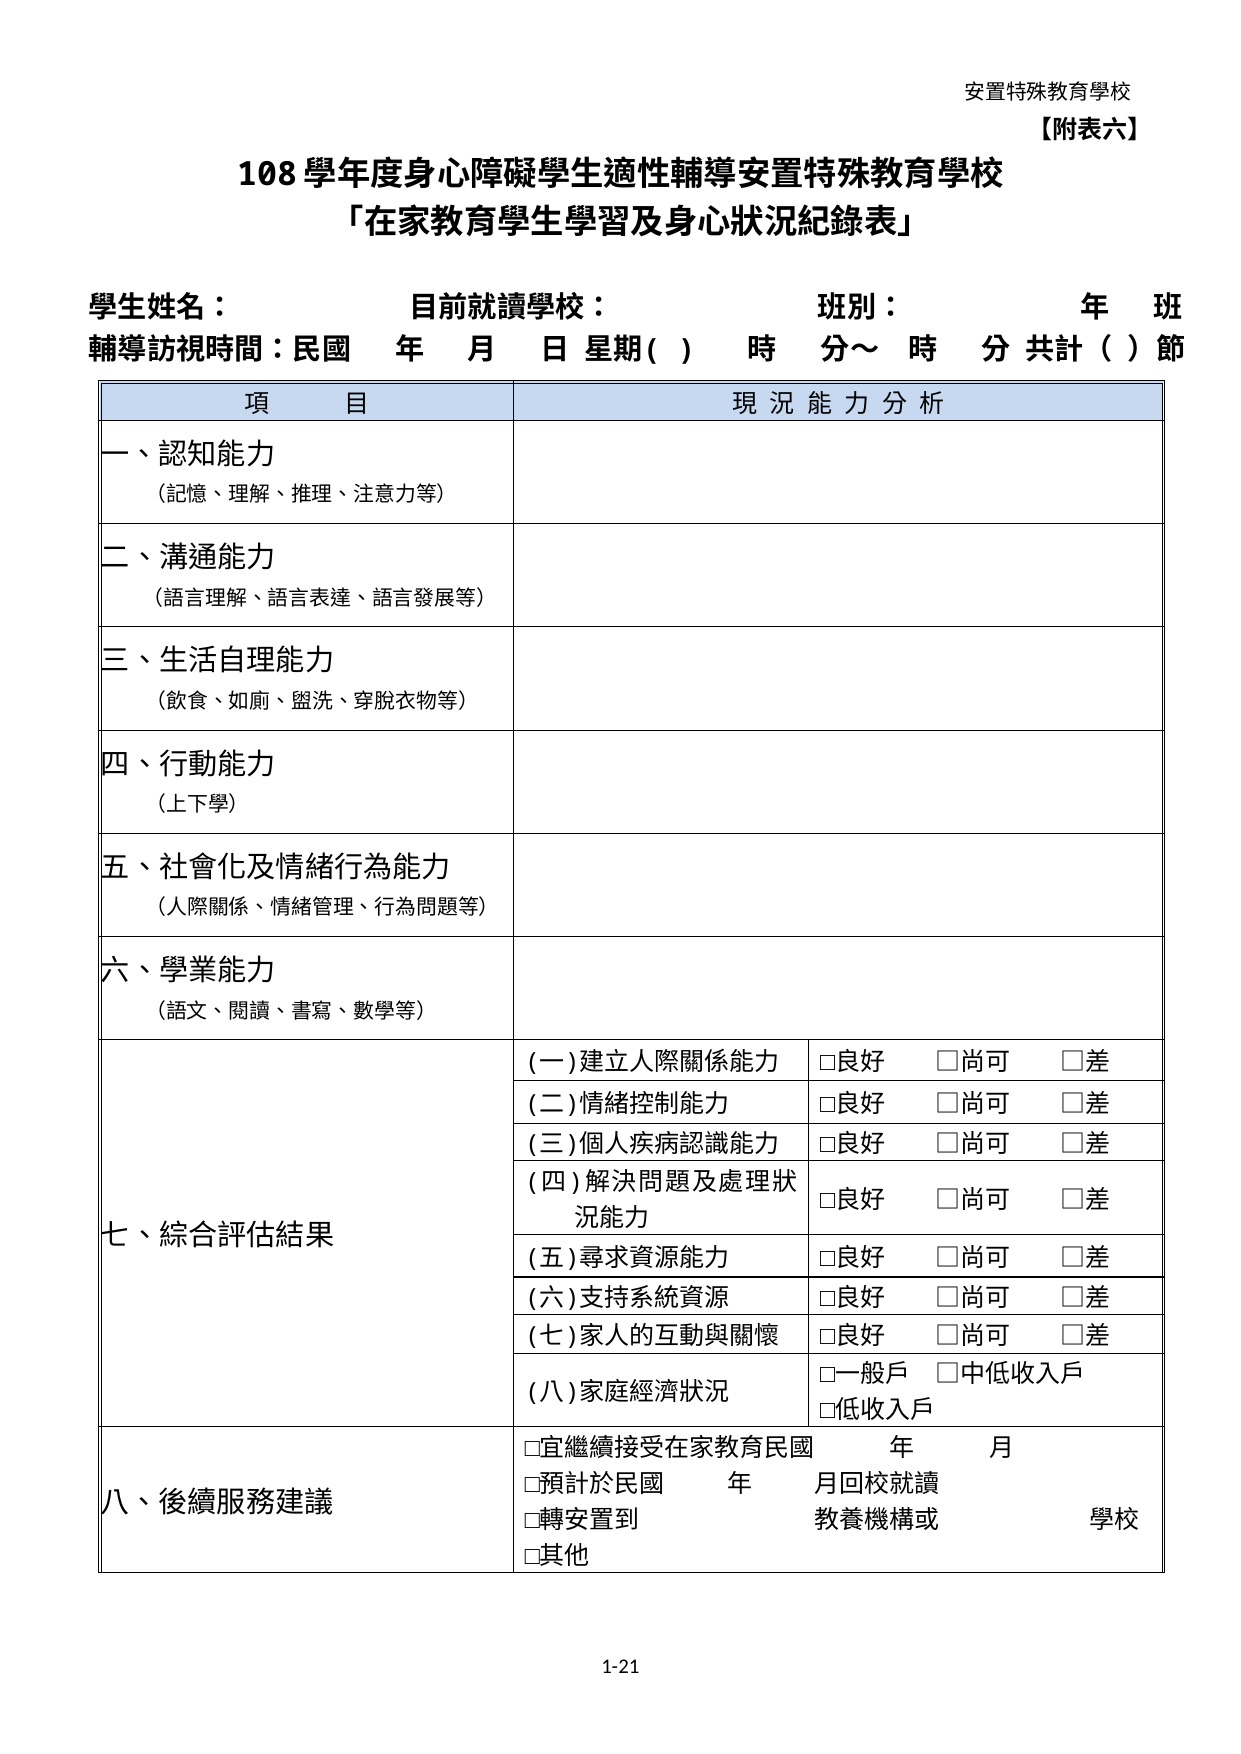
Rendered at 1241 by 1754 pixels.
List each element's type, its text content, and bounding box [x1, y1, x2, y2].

table_cell □良好 □尚可 □差 [809, 1161, 1162, 1233]
table_cell (八)家庭經濟狀況 [514, 1354, 808, 1426]
table_cell [514, 731, 1162, 833]
table_cell 一、認知能力 （記憶、理解、推理、注意力等） [102, 421, 513, 523]
table_cell [514, 524, 1162, 626]
table_cell 二、溝通能力 （語言理解、語言表達、語言發展等） [102, 524, 513, 626]
table_cell □良好 □尚可 □差 [809, 1040, 1162, 1079]
table_cell [514, 627, 1162, 729]
table_cell □良好 □尚可 □差 [809, 1315, 1162, 1352]
table_cell (三)個人疾病認識能力 [514, 1124, 808, 1160]
table_cell (七)家人的互動與關懷 [514, 1315, 808, 1352]
table_cell (六)支持系統資源 [514, 1278, 808, 1314]
table_cell 四、行動能力 （上下學） [102, 731, 513, 833]
table_cell [514, 421, 1162, 523]
table_cell 五、社會化及情緒行為能力 （人際關係、情緒管理、行為問題等） [102, 834, 513, 936]
table_cell (二)情緒控制能力 [514, 1081, 808, 1123]
table_cell □良好 □尚可 □差 [809, 1278, 1162, 1314]
table_cell (一)建立人際關係能力 [514, 1040, 808, 1079]
text 學生姓名： 目前就讀學校： 班別： 年 班 [88, 283, 1217, 326]
table_cell [514, 937, 1162, 1039]
text 【附表六】 [89, 105, 1152, 147]
table_cell 三、生活自理能力 （飲食、如廁、盥洗、穿脫衣物等） [102, 627, 513, 729]
table_cell □一般戶 □中低收入戶 □低收入戶 [809, 1354, 1162, 1426]
table_cell □宜繼續接受在家教育民國 年 月 □預計於民國 年 月回校就讀 □轉安置到 教養機構或 學校 □其他 [514, 1427, 1162, 1572]
table_cell [514, 834, 1162, 936]
table_header 項 目 [102, 384, 513, 420]
table_cell 六、學業能力 （語文、閱讀、書寫、數學等） [102, 937, 513, 1039]
table_cell □良好 □尚可 □差 [809, 1124, 1162, 1160]
text 108學年度身心障礙學生適性輔導安置特殊教育學校 [89, 147, 1152, 195]
text 「在家教育學生學習及身心狀況紀錄表」 [59, 195, 1202, 243]
table_cell 七、綜合評估結果 [102, 1040, 513, 1426]
table_cell (四)解決問題及處理狀況能力 [514, 1161, 808, 1233]
table_header 現 況 能 力 分 析 [514, 384, 1162, 420]
table_cell (五)尋求資源能力 [514, 1235, 808, 1276]
text 輔導訪視時間：民國 年 月 日 星期( ) 時 分～ 時 分 共計（ ）節 [88, 326, 1240, 368]
table_cell □良好 □尚可 □差 [809, 1235, 1162, 1276]
table_cell □良好 □尚可 □差 [809, 1081, 1162, 1123]
table_cell 八、後續服務建議 [102, 1427, 513, 1572]
